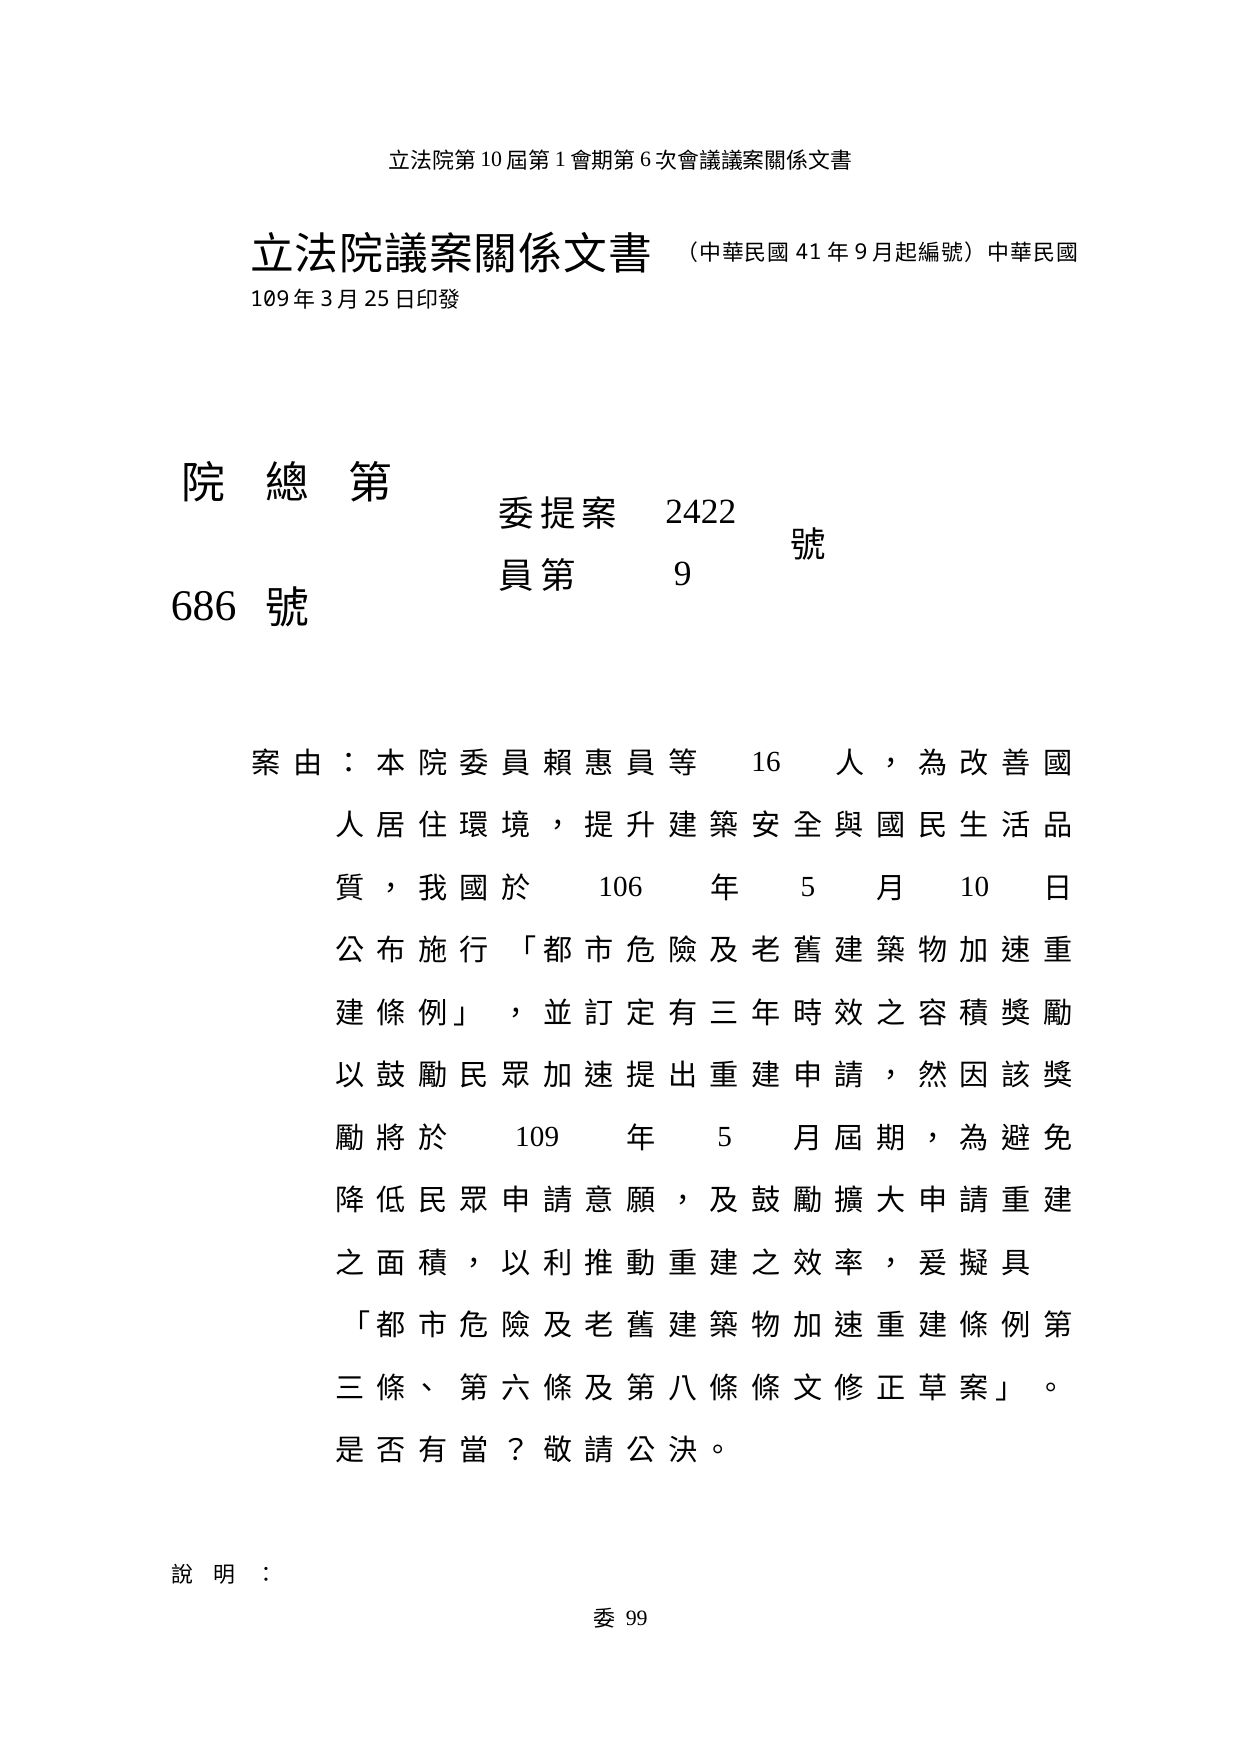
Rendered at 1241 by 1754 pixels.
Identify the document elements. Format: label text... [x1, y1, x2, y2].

text 案由：本院委員賴惠員等16人，為改善國人居住環境，提升建築安全與國民生活品質，我國於106年5月10日公布施行「都市危險及老舊建築物加速重建條例」，並訂定有三年時效之容積獎勵以鼓勵民眾加速提出重建申請，然因該獎勵將於109年5月屆期，為避免降低民眾申請意願，及鼓勵擴大申請重建之面積，以利推動重建之效率，爰擬具「都市危險及老舊建築物加速重建條例第三條、第六條及第八條條文修正草案」。是否有當？敬請公決。 [217, 719, 1078, 1469]
table_header 24229 [640, 406, 751, 656]
table_header 委員 [420, 406, 534, 656]
text 說明： [162, 1531, 1078, 1594]
text 立法院議案關係文書 （中華民國41年9月起編號）中華民國109年3月25日印發 [250, 219, 1078, 314]
table_header 提案第 [534, 406, 639, 656]
table_header 號 [751, 406, 788, 656]
table_header [788, 406, 793, 656]
table_header [793, 406, 807, 656]
table_header 院總第686號 [162, 406, 420, 656]
